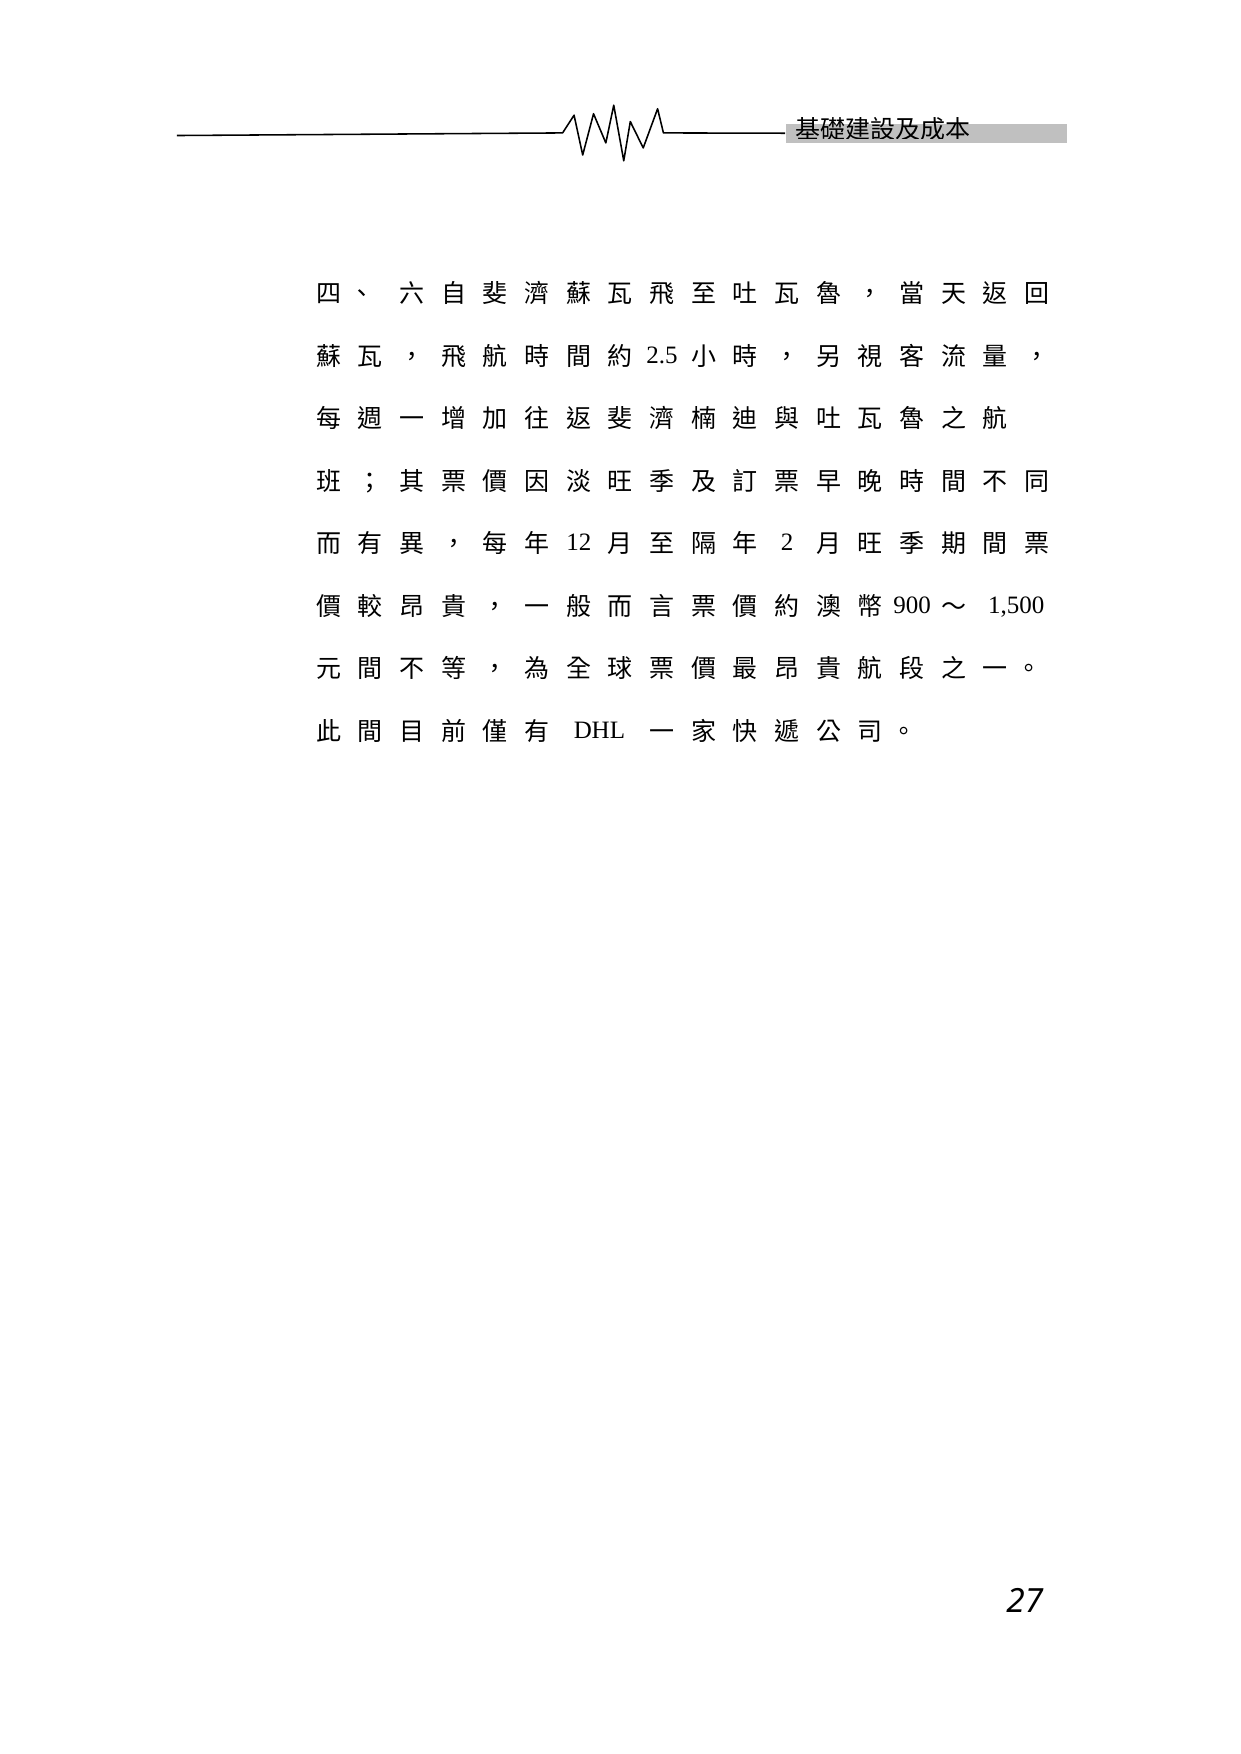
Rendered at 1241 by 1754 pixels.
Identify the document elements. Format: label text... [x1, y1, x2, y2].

text 四、六自斐濟蘇瓦飛至吐瓦魯，當天返回蘇瓦，飛航時間約2.5小時，另視客流量，每週一增加往返斐濟楠迪與吐瓦魯之航班；其票價因淡旺季及訂票早晚時間不同而有異，每年12月至隔年2月旺季期間票價較昂貴，一般而言票價約澳幣900～1,500元間不等，為全球票價最昂貴航段之一。此間目前僅有DHL一家快遞公司。 [207, 250, 1058, 750]
